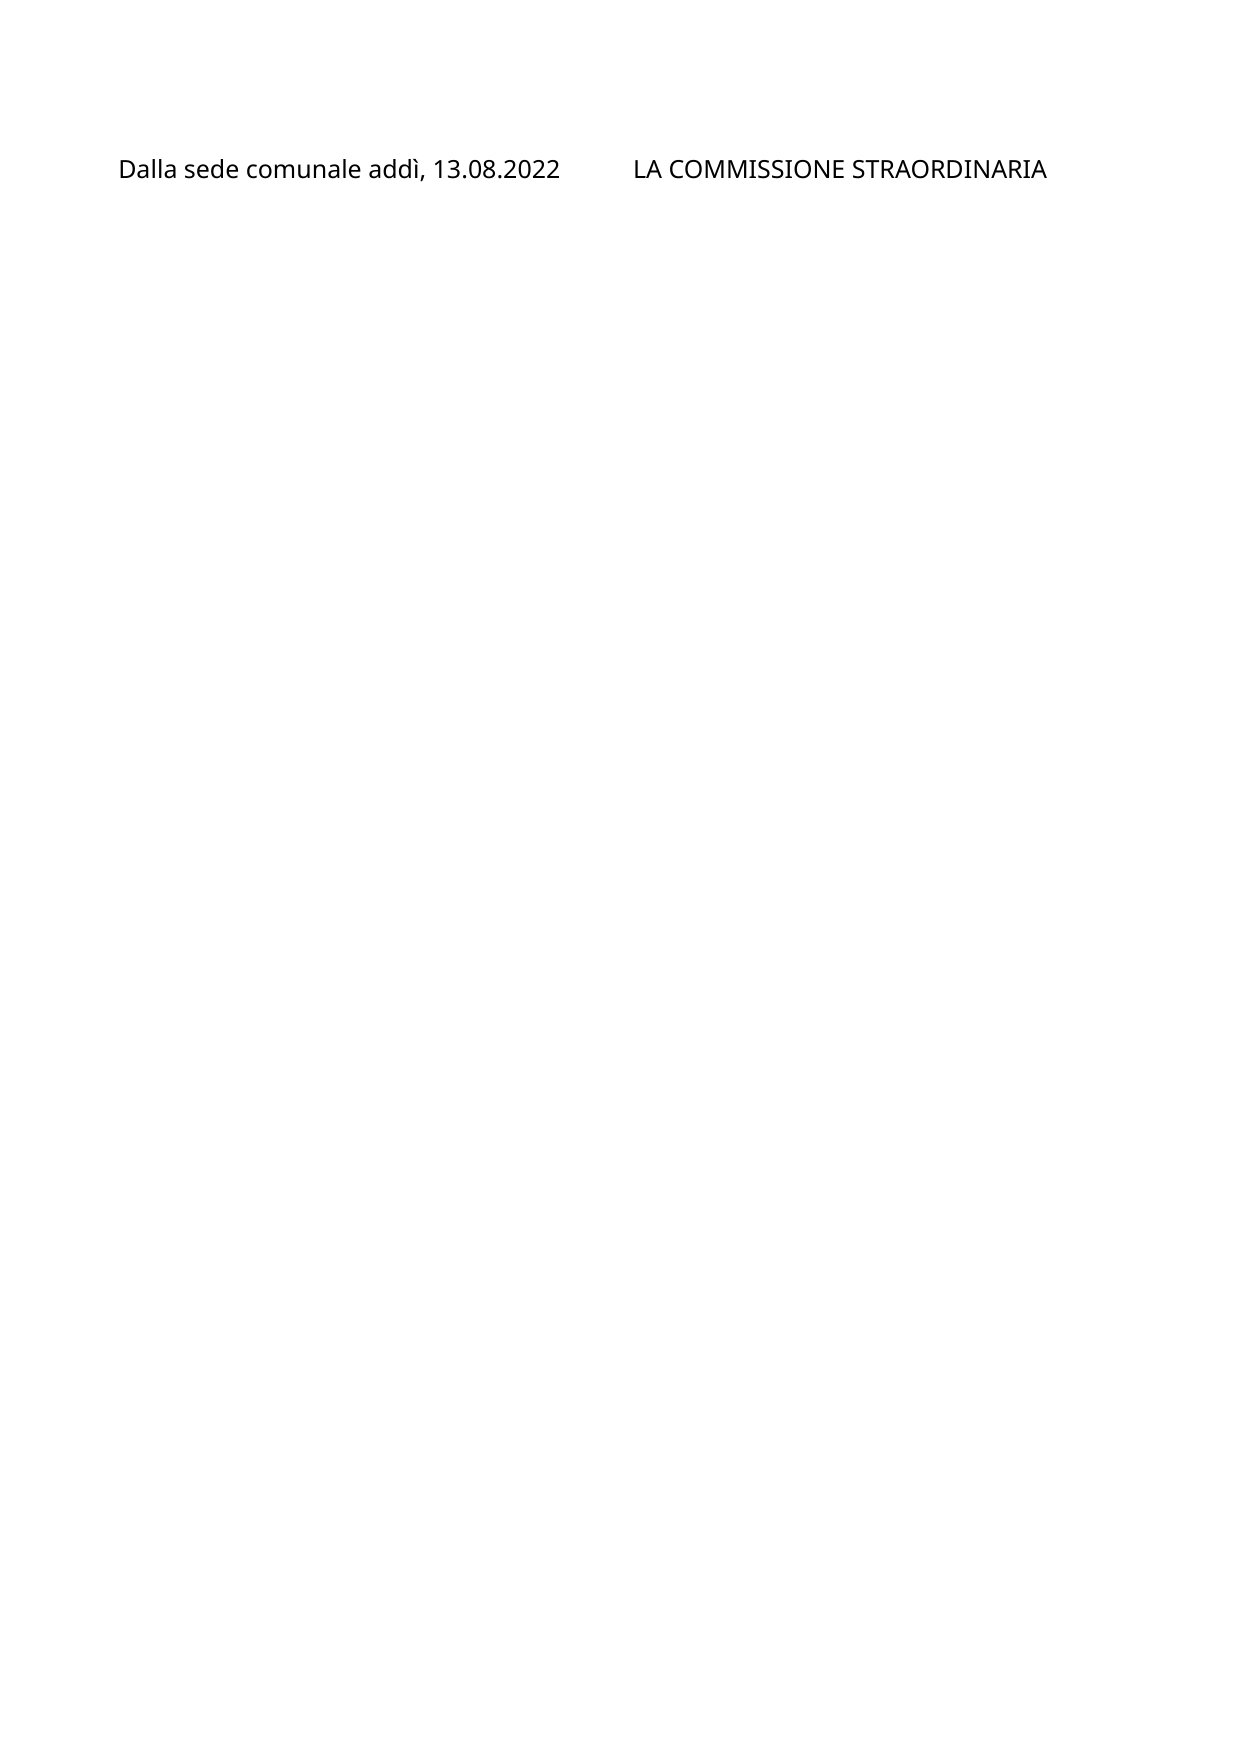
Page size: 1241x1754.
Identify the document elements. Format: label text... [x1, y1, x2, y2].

text Dalla sede comunale addì, 13.08.2022 LA COMMISSIONE STRAORDINARIA [118, 152, 1122, 186]
